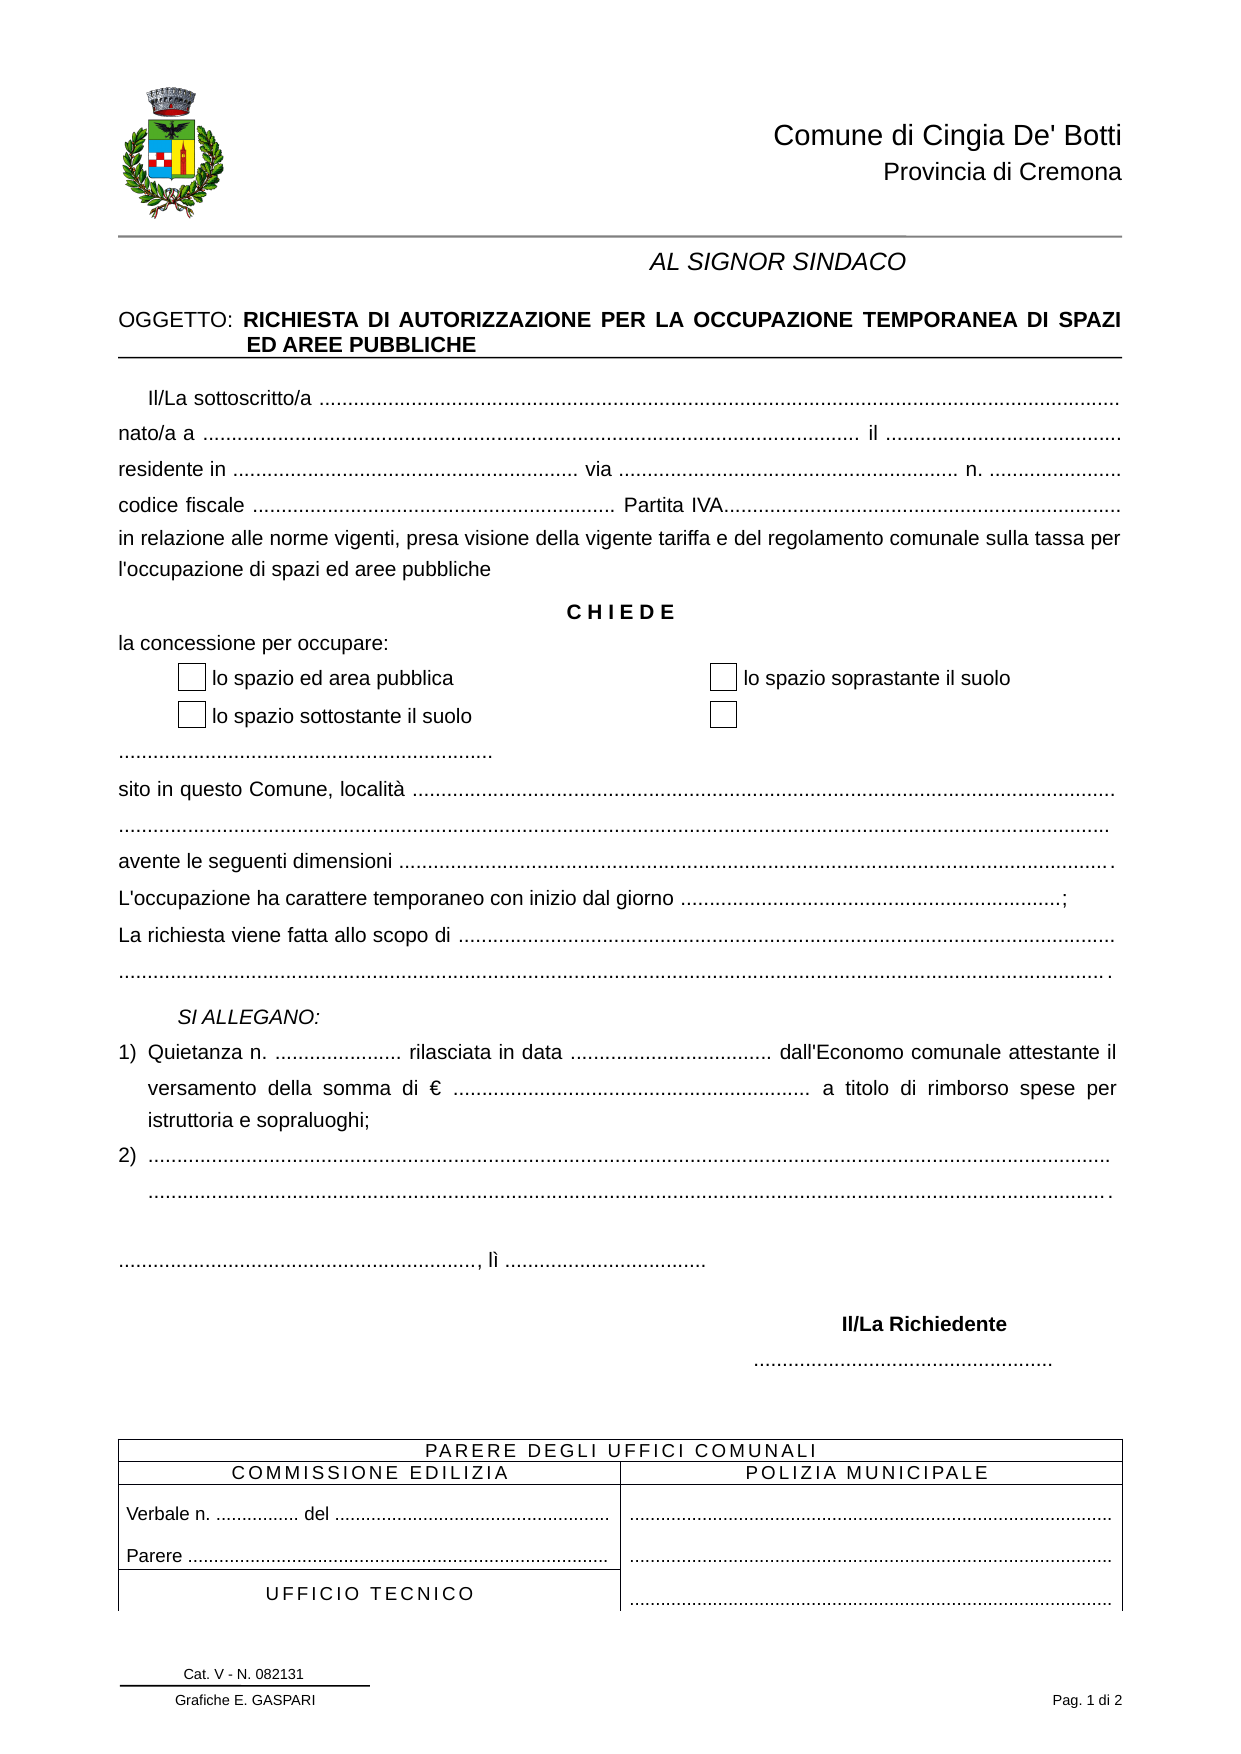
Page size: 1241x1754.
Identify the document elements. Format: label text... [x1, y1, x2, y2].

table_cell ............................................................................................. [621, 1527, 1122, 1569]
text OGGETTO: RICHIESTA DI AUTORIZZAZIONE PER LA OCCUPAZIONE TEMPORANEA DI SPAZI ED AREE PUBBLICHE [118, 307, 1122, 356]
subtitle Il/La Richiedente [842, 1312, 1117, 1336]
table_cell ............................................................................................. [621, 1569, 1122, 1611]
text Provincia di Cremona [224, 157, 1122, 185]
picture [122, 87, 224, 219]
text SI ALLEGANO: [118, 1005, 1117, 1029]
list Quietanza n. ...................... rilasciata in data ................................... dall'Economo comunale attestante il versamento della somma di € .............................................................. a titolo di rimborso spese per istruttoria e sopraluoghi; [118, 1036, 1117, 1132]
text lo spazio ed area pubblica lo spazio soprastante il suolo [118, 662, 1117, 691]
table_cell Parere ................................................................................. [119, 1527, 620, 1569]
text .................................................... [753, 1343, 1117, 1372]
subtitle C H I E D E [118, 600, 1122, 624]
text Il/La sottoscritto/a ........................................................................................................................................... nato/a a .................................................................................................................. il ......................................... residente in ............................................................ via ........................................................... n. ....................... codice fiscale ............................................................... Partita IVA..................................................................... in relazione alle norme vigenti, presa visione della vigente tariffa e del regolamento comunale sulla tassa per l'occupazione di spazi ed aree pubbliche [118, 382, 1122, 580]
text AL SIGNOR SINDACO [650, 247, 1122, 276]
list ....................................................................................................................................................................... ....................................................................................................................................................................... [118, 1139, 1117, 1204]
text La richiesta viene fatta allo scopo di .................................................................................................................. ............................................................................................................................................................................ [118, 919, 1117, 984]
text Comune di Cingia De' Botti [224, 118, 1122, 152]
text la concessione per occupare: [118, 631, 1117, 655]
table_cell UFFICIO TECNICO [119, 1570, 620, 1611]
text sito in questo Comune, località .......................................................................................................................... ............................................................................................................................................................................ avente le seguenti dimensioni ............................................................................................................................ [118, 773, 1117, 873]
table_cell Verbale n. ................ del ..................................................... [119, 1485, 620, 1527]
table_header PARERE DEGLI UFFICI COMUNALI [119, 1440, 1122, 1461]
table_cell POLIZIA MUNICIPALE [621, 1462, 1122, 1484]
table_cell COMMISSIONE EDILIZIA [119, 1462, 620, 1484]
text L'occupazione ha carattere temporaneo con inizio dal giorno ..................................................................; [118, 882, 1117, 911]
text .............................................................., lì ................................... [118, 1244, 1117, 1272]
text lo spazio sottostante il suolo ................................................................. [118, 700, 1117, 764]
table_cell ............................................................................................. [621, 1485, 1122, 1527]
